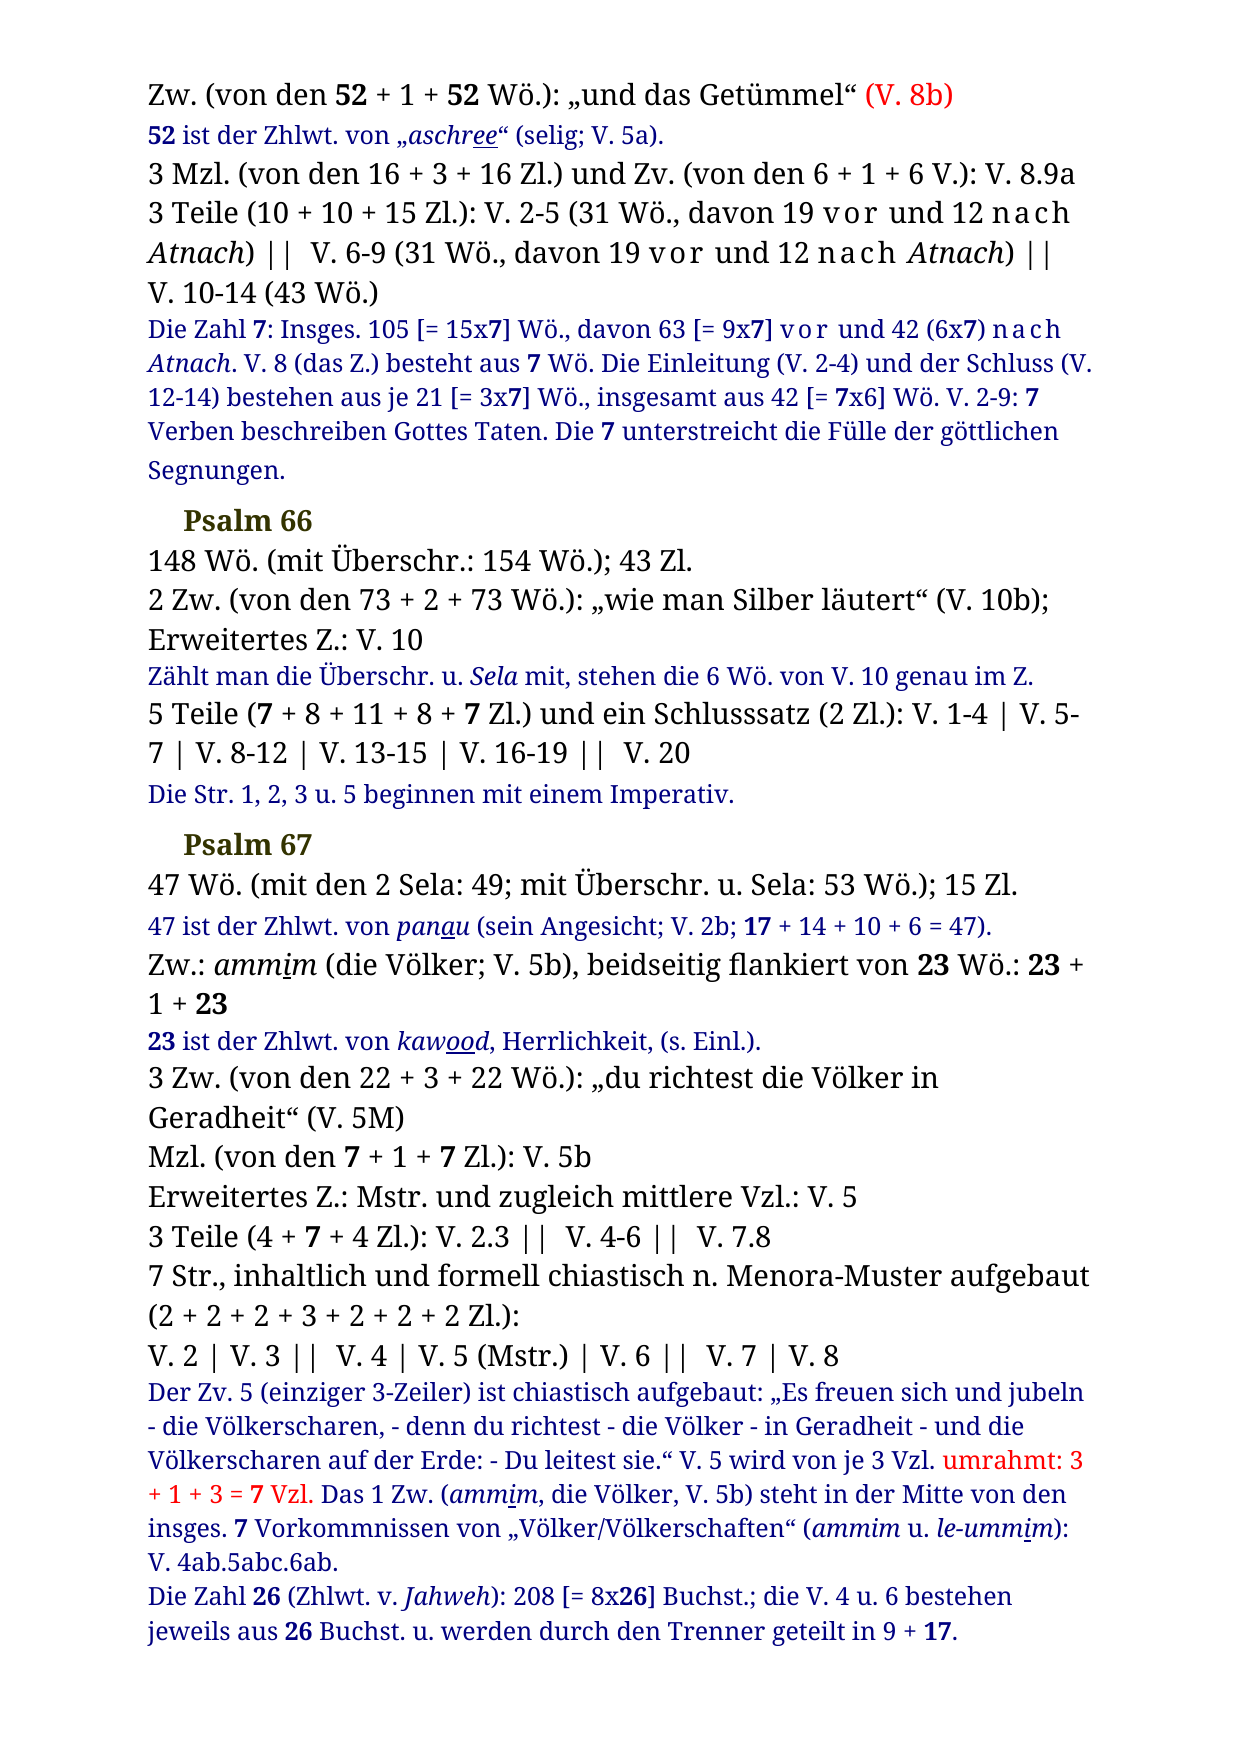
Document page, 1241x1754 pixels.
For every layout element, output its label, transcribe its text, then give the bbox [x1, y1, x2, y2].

text Der Zv. 5 (einziger 3-Zeiler) ist chiastisch aufgebaut: „Es freuen sich und jubeln - die Völkerscharen, - denn du richtest - die Völker - in Geradheit - und die Völkerscharen auf der Erde: - Du leitest sie.“ V. 5 wird von je 3 Vzl. umrahmt: 3 + 1 + 3 = 7 Vzl. Das 1 Zw. (ammim, die Völker, V. 5b) steht in der Mitte von den insges. 7 Vorkommnissen von „Völker/Völkerschaften“ (ammim u. le-ummim): V. 4ab.5abc.6ab. [148, 1375, 1093, 1579]
text V. 2 | V. 3 || V. 4 | V. 5 (Mstr.) | V. 6 || V. 7 | V. 8 [148, 1335, 1093, 1375]
text Die Str. 1, 2, 3 u. 5 beginnen mit einem Imperativ. [148, 772, 1093, 812]
text Die Zahl 26 (Zhlwt. v. Jahweh): 208 [= 8x26] Buchst.; die V. 4 u. 6 bestehen jeweils aus 26 Buchst. u. werden durch den Trenner geteilt in 9 + 17. [148, 1579, 1093, 1647]
text Die Zahl 7: Insges. 105 [= 15x7] Wö., davon 63 [= 9x7] vor und 42 (6x7) nach Atnach. V. 8 (das Z.) besteht aus 7 Wö. Die Einleitung (V. 2-4) und der Schluss (V. 12-14) bestehen aus je 21 [= 3x7] Wö., insgesamt aus 42 [= 7x6] Wö. V. 2-9: 7 Verben beschreiben Gottes Taten. Die 7 unterstreicht die Fülle der göttlichen Segnungen. [148, 312, 1093, 488]
text 7 Str., inhaltlich und formell chiastisch n. Menora-Muster aufgebaut (2 + 2 + 2 + 3 + 2 + 2 + 2 Zl.): [148, 1256, 1093, 1335]
text 3 Zw. (von den 22 + 3 + 22 Wö.): „du richtest die Völker in Geradheit“ (V. 5M) [148, 1057, 1093, 1137]
text Zw.: ammim (die Völker; V. 5b), beidseitig flankiert von 23 Wö.: 23 + 1 + 23 [148, 944, 1093, 1023]
text 47 Wö. (mit den 2 Sela: 49; mit Überschr. u. Sela: 53 Wö.); 15 Zl. [148, 864, 1093, 904]
subtitle Psalm 67 [183, 825, 1093, 864]
text 52 ist der Zhlwt. von „aschree“ (selig; V. 5a). [148, 113, 1093, 153]
text 3 Mzl. (von den 16 + 3 + 16 Zl.) und Zv. (von den 6 + 1 + 6 V.): V. 8.9a [148, 153, 1093, 193]
text Zählt man die Überschr. u. Sela mit, stehen die 6 Wö. von V. 10 genau im Z. [148, 659, 1093, 693]
text 47 ist der Zhlwt. von panau (sein Angesicht; V. 2b; 17 + 14 + 10 + 6 = 47). [148, 904, 1093, 944]
text 2 Zw. (von den 73 + 2 + 73 Wö.): „wie man Silber läutert“ (V. 10b); [148, 580, 1093, 619]
text 148 Wö. (mit Überschr.: 154 Wö.); 43 Zl. [148, 540, 1093, 580]
text Erweitertes Z.: V. 10 [148, 619, 1093, 659]
text 3 Teile (10 + 10 + 15 Zl.): V. 2-5 (31 Wö., davon 19 vor und 12 nach Atnach) || V. 6-9 (31 Wö., davon 19 vor und 12 nach Atnach) || V. 10-14 (43 Wö.) [148, 193, 1093, 312]
text 23 ist der Zhlwt. von kawood, Herrlichkeit, (s. Einl.). [148, 1023, 1093, 1057]
text 3 Teile (4 + 7 + 4 Zl.): V. 2.3 || V. 4-6 || V. 7.8 [148, 1216, 1093, 1256]
text Zw. (von den 52 + 1 + 52 Wö.): „und das Getümmel“ (V. 8b) [148, 74, 1093, 113]
subtitle Psalm 66 [183, 500, 1093, 540]
text Mzl. (von den 7 + 1 + 7 Zl.): V. 5b [148, 1137, 1093, 1176]
text 5 Teile (7 + 8 + 11 + 8 + 7 Zl.) und ein Schlusssatz (2 Zl.): V. 1-4 | V. 5-7 | V. 8-12 | V. 13-15 | V. 16-19 || V. 20 [148, 693, 1093, 772]
text Erweitertes Z.: Mstr. und zugleich mittlere Vzl.: V. 5 [148, 1176, 1093, 1216]
